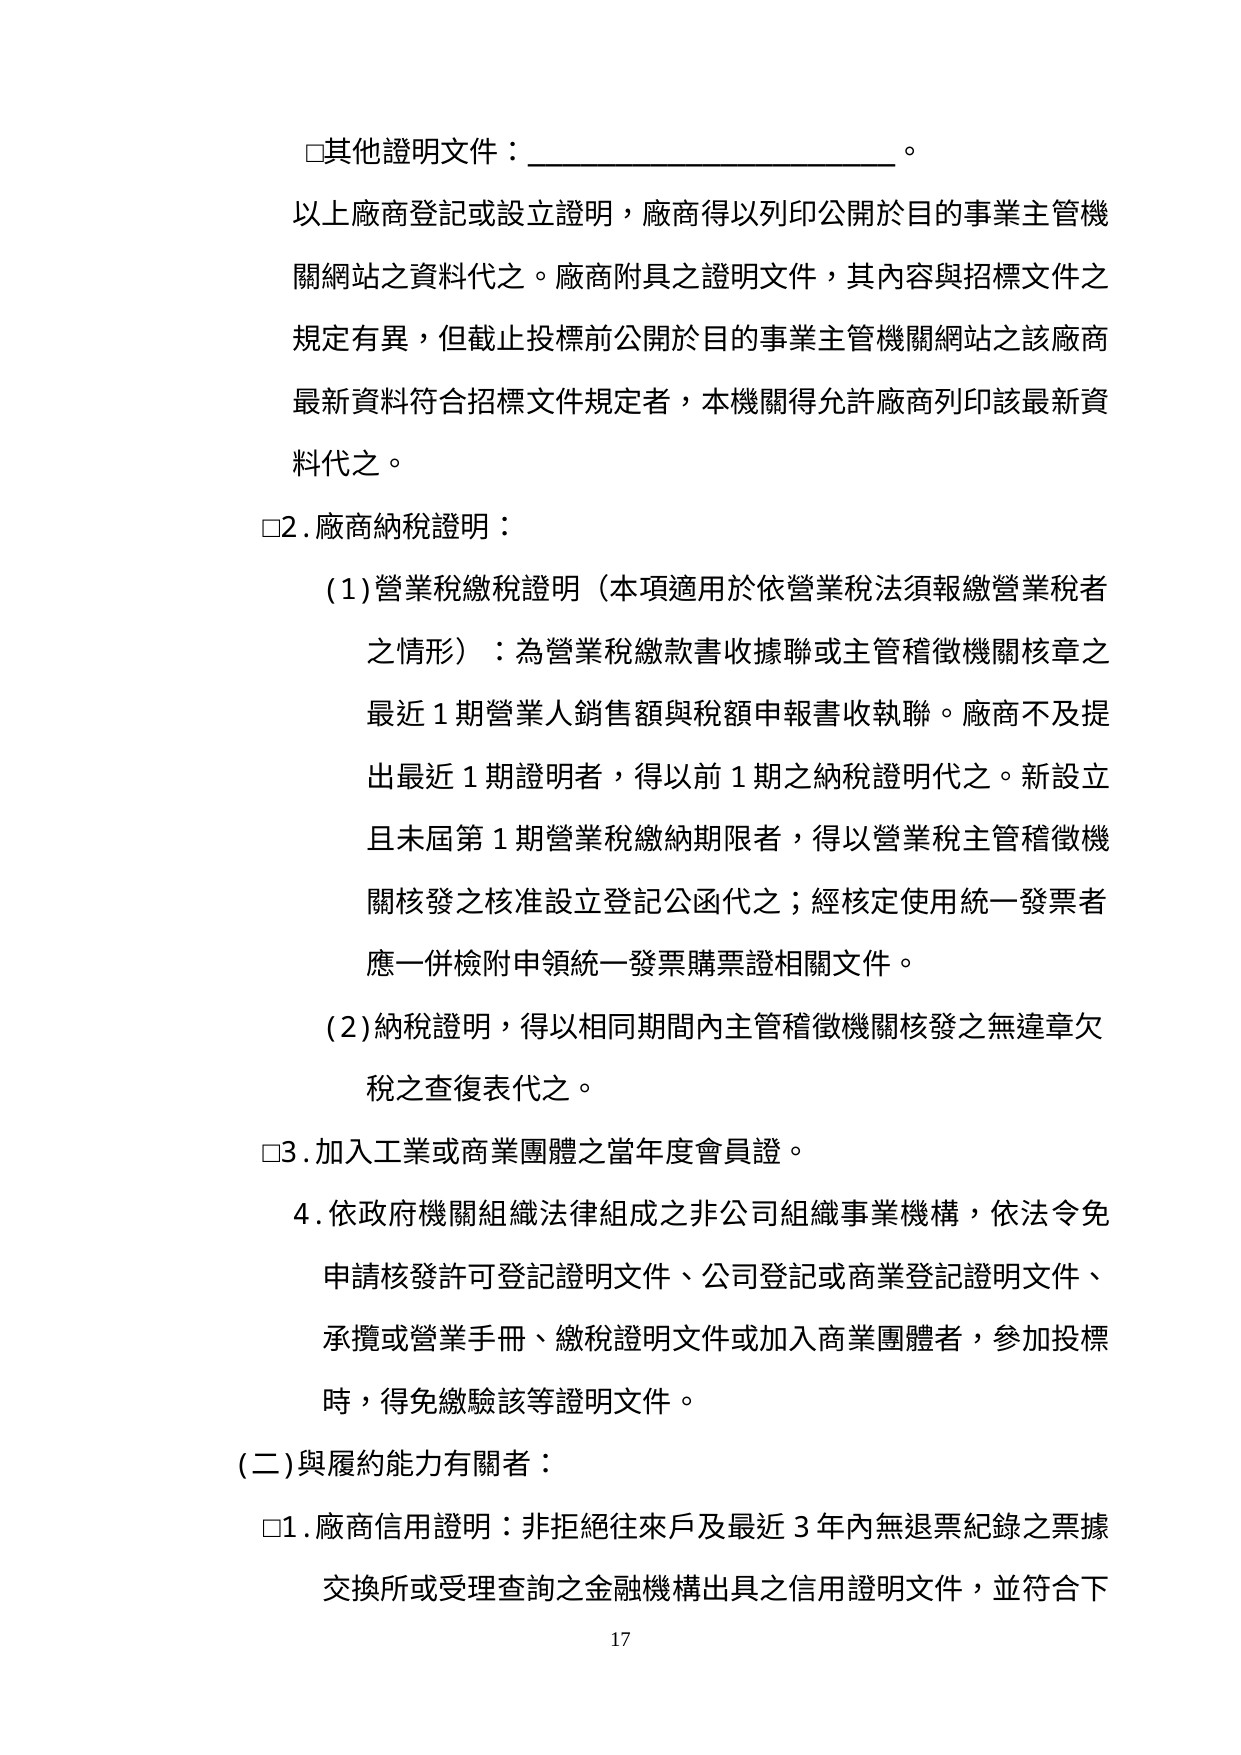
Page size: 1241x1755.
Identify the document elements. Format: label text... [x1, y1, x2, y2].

text (二)與履約能力有關者： [233, 1420, 1110, 1483]
text (2)納稅證明，得以相同期間內主管稽徵機關核發之無違章欠稅之查復表代之。 [322, 983, 1110, 1108]
text □2.廠商納稅證明： [189, 483, 1110, 545]
text □1.廠商信用證明：非拒絕往來戶及最近3年內無退票紀錄之票據交換所或受理查詢之金融機構出具之信用證明文件，並符合下 [263, 1483, 1110, 1608]
text □3.加入工業或商業團體之當年度會員證。 [189, 1108, 1110, 1170]
text □其他證明文件：_____________________。 [189, 108, 1110, 170]
text (1)營業稅繳稅證明（本項適用於依營業稅法須報繳營業稅者之情形）：為營業稅繳款書收據聯或主管稽徵機關核章之最近1期營業人銷售額與稅額申報書收執聯。廠商不及提出最近1期證明者，得以前1期之納稅證明代之。新設立且未屆第1期營業稅繳納期限者，得以營業稅主管稽徵機關核發之核准設立登記公函代之；經核定使用統一發票者，應一併檢附申領統一發票購票證相關文件。 [322, 545, 1110, 983]
text 4.依政府機關組織法律組成之非公司組織事業機構，依法令免申請核發許可登記證明文件、公司登記或商業登記證明文件、承攬或營業手冊、繳稅證明文件或加入商業團體者，參加投標時，得免繳驗該等證明文件。 [292, 1170, 1110, 1420]
text 以上廠商登記或設立證明，廠商得以列印公開於目的事業主管機關網站之資料代之。廠商附具之證明文件，其內容與招標文件之規定有異，但截止投標前公開於目的事業主管機關網站之該廠商最新資料符合招標文件規定者，本機關得允許廠商列印該最新資料代之。 [292, 170, 1110, 483]
